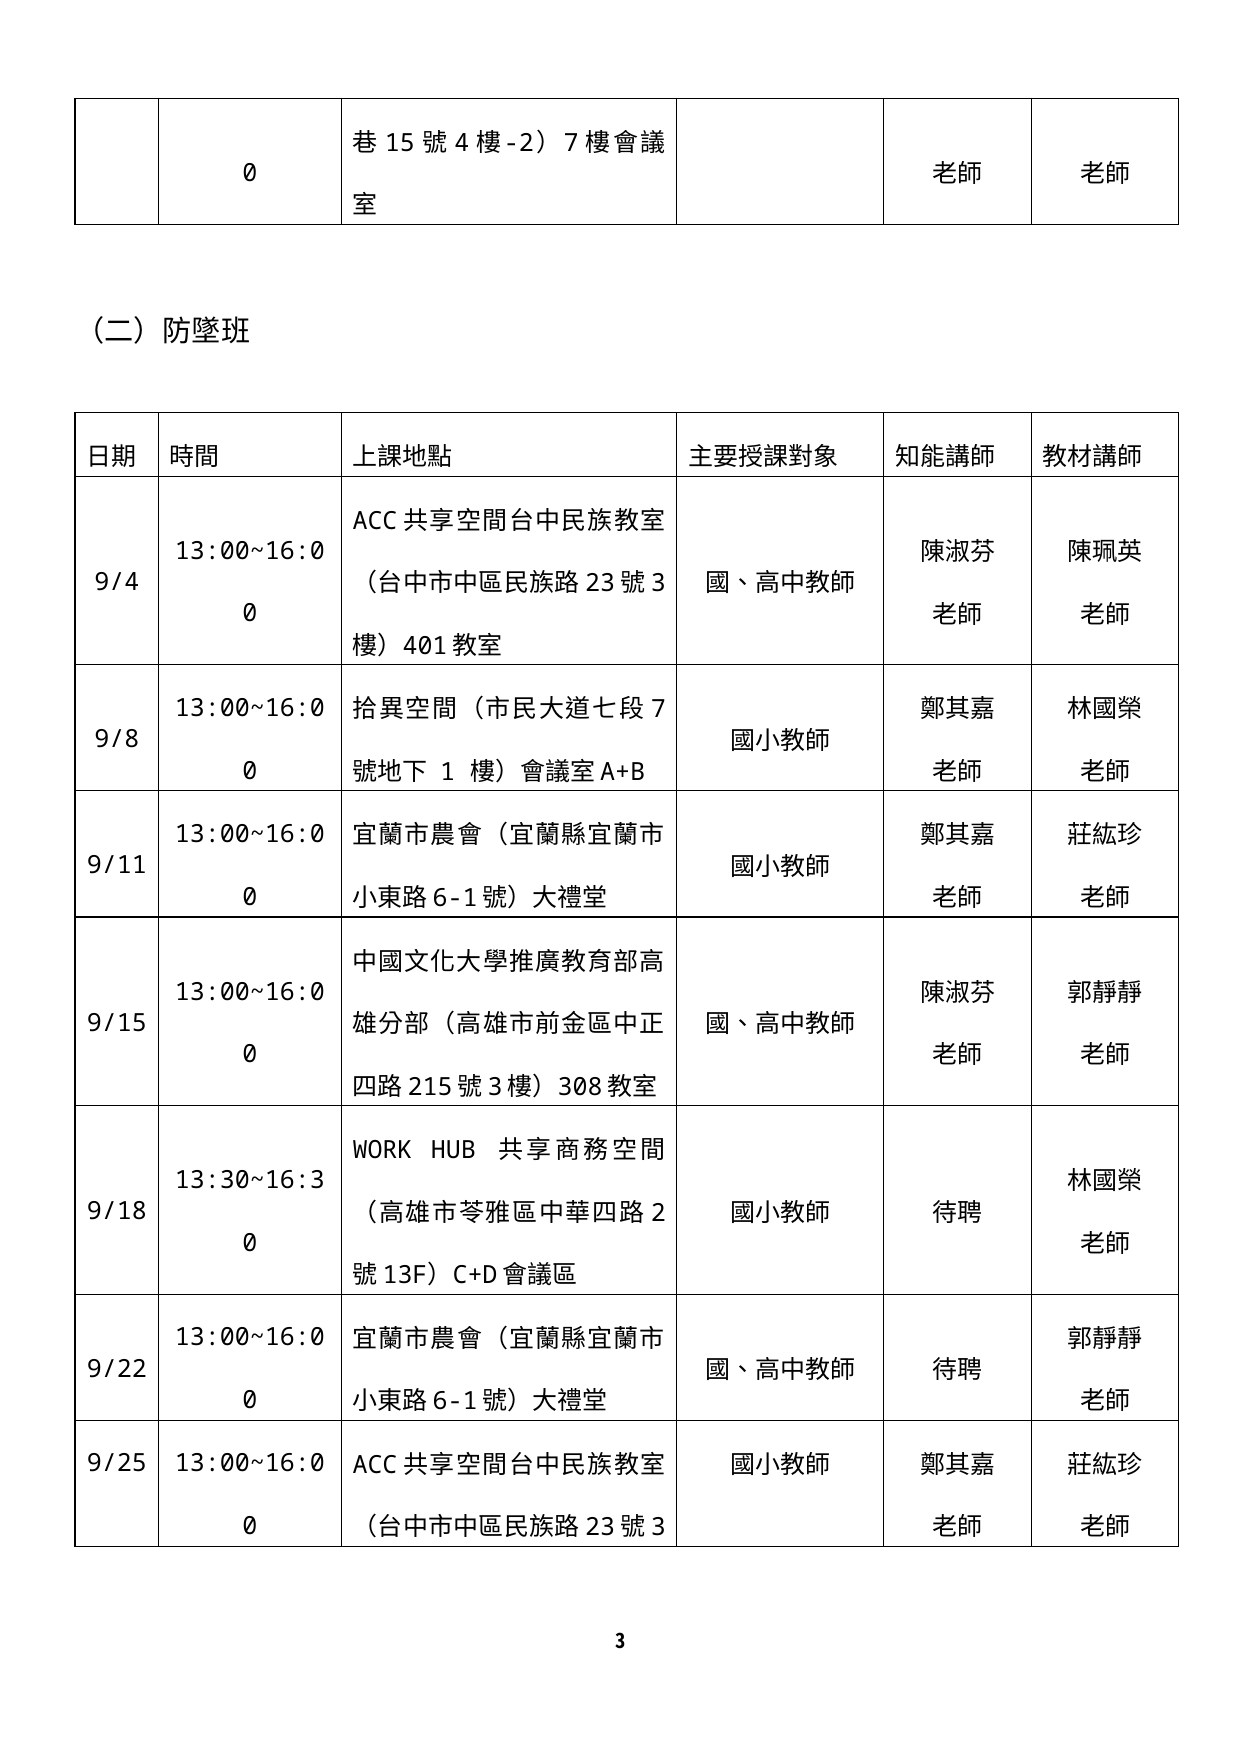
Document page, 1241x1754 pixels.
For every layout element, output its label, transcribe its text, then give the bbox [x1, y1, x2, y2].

table_cell 13:00~16:00 [159, 665, 341, 790]
table_cell 宜蘭市農會（宜蘭縣宜蘭市小東路6-1號）大禮堂 [342, 791, 676, 916]
table_cell 鄭其嘉 老師 [884, 791, 1031, 916]
table_cell ACC共享空間台中民族教室（台中市中區民族路23號3 [342, 1421, 676, 1546]
table_cell 9/4 [76, 477, 158, 664]
table_cell 國、高中教師 [677, 477, 883, 664]
table_cell 國小教師 [677, 665, 883, 790]
table_cell 9/22 [76, 1295, 158, 1419]
table_cell 拾異空間（市民大道七段7號地下 1 樓）會議室A+B [342, 665, 676, 790]
table_cell 13:00~16:00 [159, 791, 341, 916]
table_cell 待聘 [884, 1106, 1031, 1293]
table_cell 郭靜靜 老師 [1032, 918, 1178, 1105]
table_header 教材講師 [1032, 413, 1178, 476]
table_cell 林國榮 老師 [1032, 665, 1178, 790]
table_cell 國、高中教師 [677, 918, 883, 1105]
table_cell ACC共享空間台中民族教室（台中市中區民族路23號3樓）401教室 [342, 477, 676, 664]
table_cell 待聘 [884, 1295, 1031, 1419]
table_cell 國、高中教師 [677, 1295, 883, 1419]
table_cell 0 [159, 99, 341, 224]
table_cell 莊紘珍 老師 [1032, 1421, 1178, 1546]
table_cell 林國榮 老師 [1032, 1106, 1178, 1293]
table_cell 9/15 [76, 918, 158, 1105]
table_header 上課地點 [342, 413, 676, 476]
table_cell 鄭其嘉 老師 [884, 665, 1031, 790]
table_header 時間 [159, 413, 341, 476]
table_cell 莊紘珍 老師 [1032, 791, 1178, 916]
table_cell [76, 99, 158, 224]
table_cell 13:00~16:00 [159, 1295, 341, 1419]
table_cell 陳淑芬 老師 [884, 918, 1031, 1105]
table_cell 老師 [884, 99, 1031, 224]
table_cell 13:00~16:00 [159, 477, 341, 664]
table_cell 鄭其嘉 老師 [884, 1421, 1031, 1546]
table_cell 巷15號4樓-2）7樓會議室 [342, 99, 676, 224]
table_cell 老師 [1032, 99, 1178, 224]
table_cell 宜蘭市農會（宜蘭縣宜蘭市小東路6-1號）大禮堂 [342, 1295, 676, 1419]
table_cell 9/18 [76, 1106, 158, 1293]
table_cell 9/25 [76, 1421, 158, 1546]
table_header 主要授課對象 [677, 413, 883, 476]
table_cell 陳珮英 老師 [1032, 477, 1178, 664]
table_cell 中國文化大學推廣教育部高雄分部（高雄市前金區中正四路215號3樓）308教室 [342, 918, 676, 1105]
table_header 日期 [76, 413, 158, 476]
table_header 知能講師 [884, 413, 1031, 476]
table_cell 9/11 [76, 791, 158, 916]
table_cell 13:30~16:30 [159, 1106, 341, 1293]
table_cell 13:00~16:00 [159, 1421, 341, 1546]
table_cell 國小教師 [677, 1106, 883, 1293]
text （二）防墜班 [75, 287, 1165, 350]
table_cell 郭靜靜 老師 [1032, 1295, 1178, 1419]
table_cell 13:00~16:00 [159, 918, 341, 1105]
table_cell 國小教師 [677, 791, 883, 916]
table_cell 9/8 [76, 665, 158, 790]
table_cell [677, 99, 883, 224]
table_cell 陳淑芬 老師 [884, 477, 1031, 664]
table_cell WORK HUB 共享商務空間（高雄市苓雅區中華四路2號13F）C+D會議區 [342, 1106, 676, 1293]
table_cell 國小教師 [677, 1421, 883, 1546]
